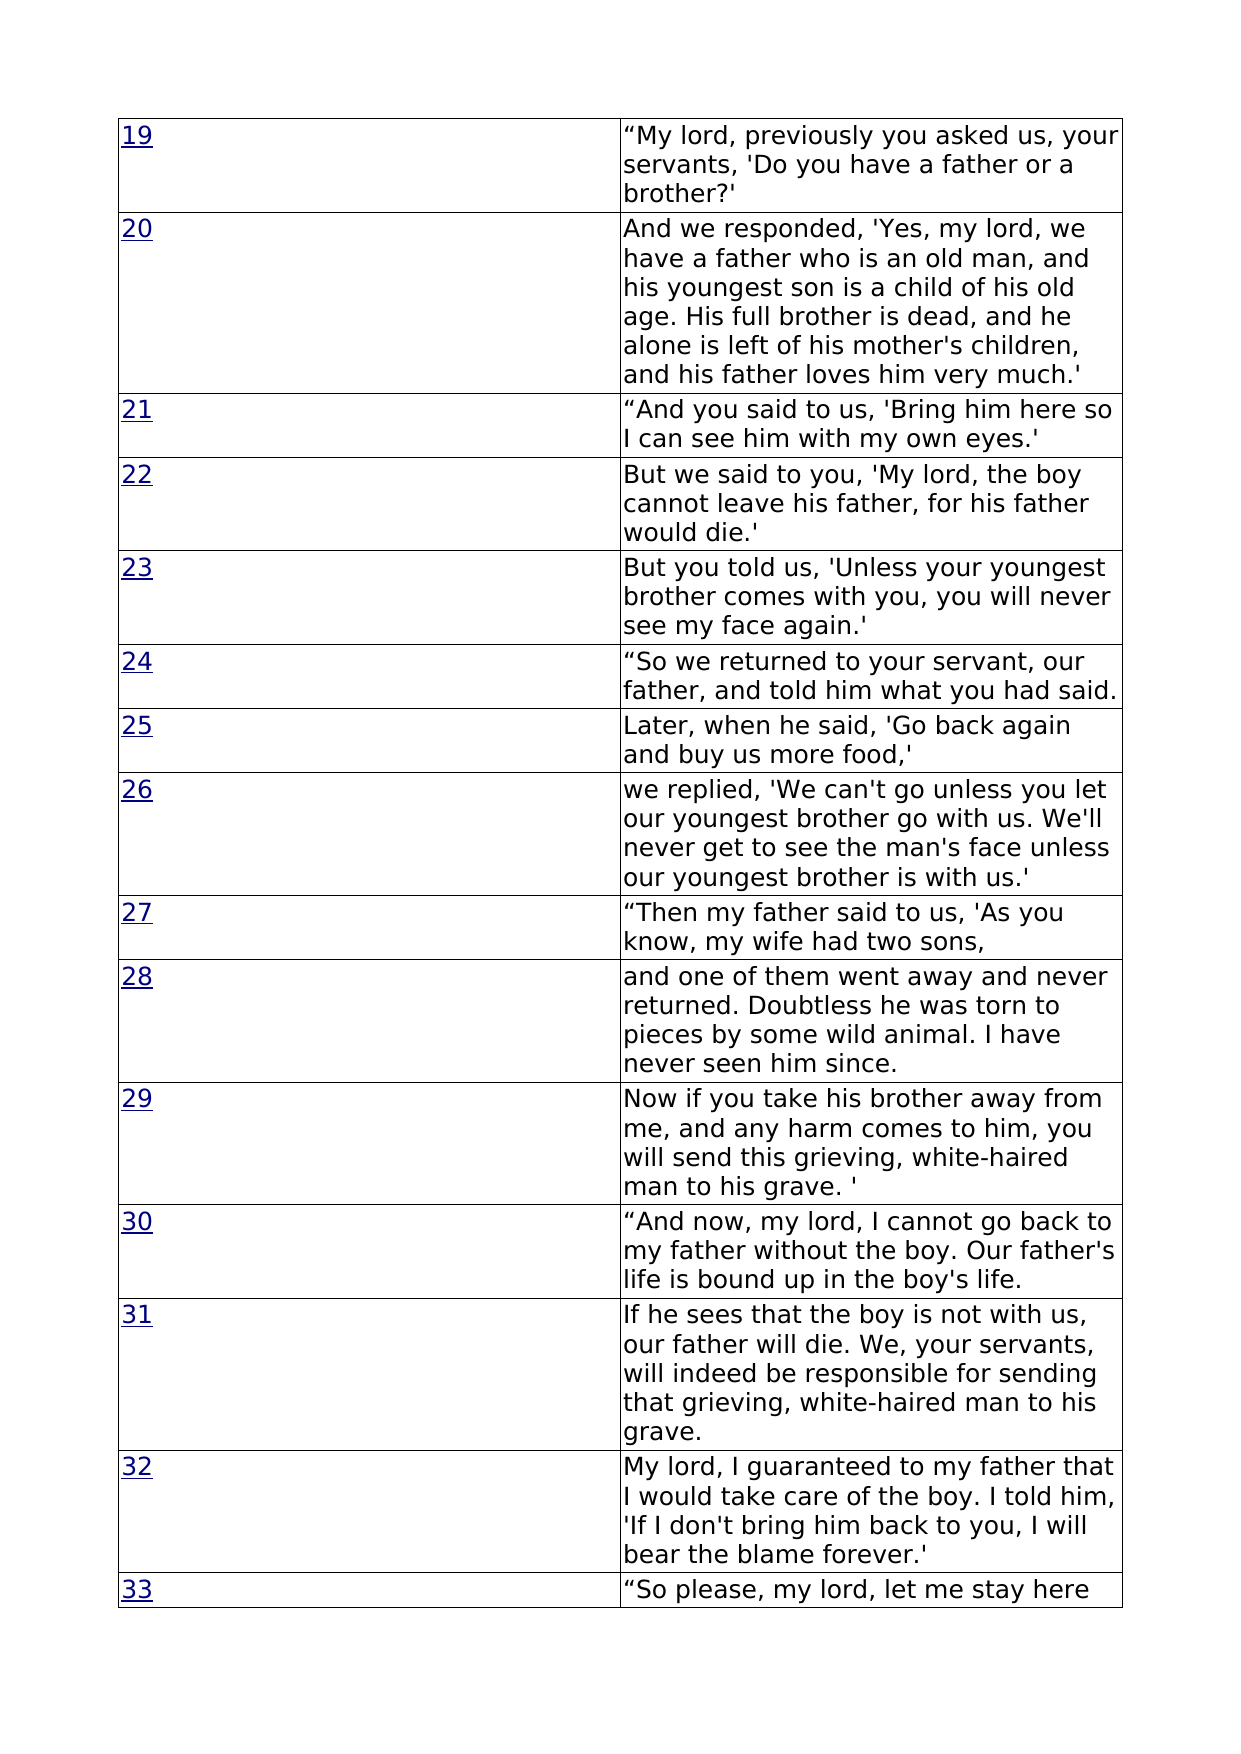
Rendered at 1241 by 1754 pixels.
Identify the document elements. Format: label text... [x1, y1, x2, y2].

table_cell 33 [119, 1573, 620, 1607]
table_cell 29 [119, 1083, 620, 1204]
table_cell And we responded, 'Yes, my lord, we have a father who is an old man, and his youngest son is a child of his old age. His full brother is dead, and he alone is left of his mother's children, and his father loves him very much.' [621, 213, 1122, 392]
table_cell But we said to you, 'My lord, the boy cannot leave his father, for his father would die.' [621, 458, 1122, 550]
table_cell 20 [119, 213, 620, 392]
table_cell 32 [119, 1451, 620, 1572]
table_cell 27 [119, 896, 620, 959]
table_cell Later, when he said, 'Go back again and buy us more food,' [621, 709, 1122, 772]
table_cell 28 [119, 960, 620, 1082]
table_cell “My lord, previously you asked us, your servants, 'Do you have a father or a brother?' [621, 119, 1122, 212]
table_cell we replied, 'We can't go unless you let our youngest brother go with us. We'll never get to see the man's face unless our youngest brother is with us.' [621, 773, 1122, 895]
table_cell 26 [119, 773, 620, 895]
table_cell 22 [119, 458, 620, 550]
table_cell 25 [119, 709, 620, 772]
table_cell 24 [119, 645, 620, 708]
table_cell My lord, I guaranteed to my father that I would take care of the boy. I told him, 'If I don't bring him back to you, I will bear the blame forever.' [621, 1451, 1122, 1572]
table_cell and one of them went away and never returned. Doubtless he was torn to pieces by some wild animal. I have never seen him since. [621, 960, 1122, 1082]
table_cell 23 [119, 551, 620, 644]
table_cell “Then my father said to us, 'As you know, my wife had two sons, [621, 896, 1122, 959]
table_cell 19 [119, 119, 620, 212]
table_cell “So please, my lord, let me stay here [621, 1573, 1122, 1607]
table_cell 21 [119, 394, 620, 457]
table_cell “And now, my lord, I cannot go back to my father without the boy. Our father's life is bound up in the boy's life. [621, 1205, 1122, 1298]
table_cell But you told us, 'Unless your youngest brother comes with you, you will never see my face again.' [621, 551, 1122, 644]
table_cell If he sees that the boy is not with us, our father will die. We, your servants, will indeed be responsible for sending that grieving, white-haired man to his grave. [621, 1299, 1122, 1449]
table_cell Now if you take his brother away from me, and any harm comes to him, you will send this grieving, white-haired man to his grave. ' [621, 1083, 1122, 1204]
table_cell “So we returned to your servant, our father, and told him what you had said. [621, 645, 1122, 708]
table_cell “And you said to us, 'Bring him here so I can see him with my own eyes.' [621, 394, 1122, 457]
table_cell 31 [119, 1299, 620, 1449]
table_cell 30 [119, 1205, 620, 1298]
